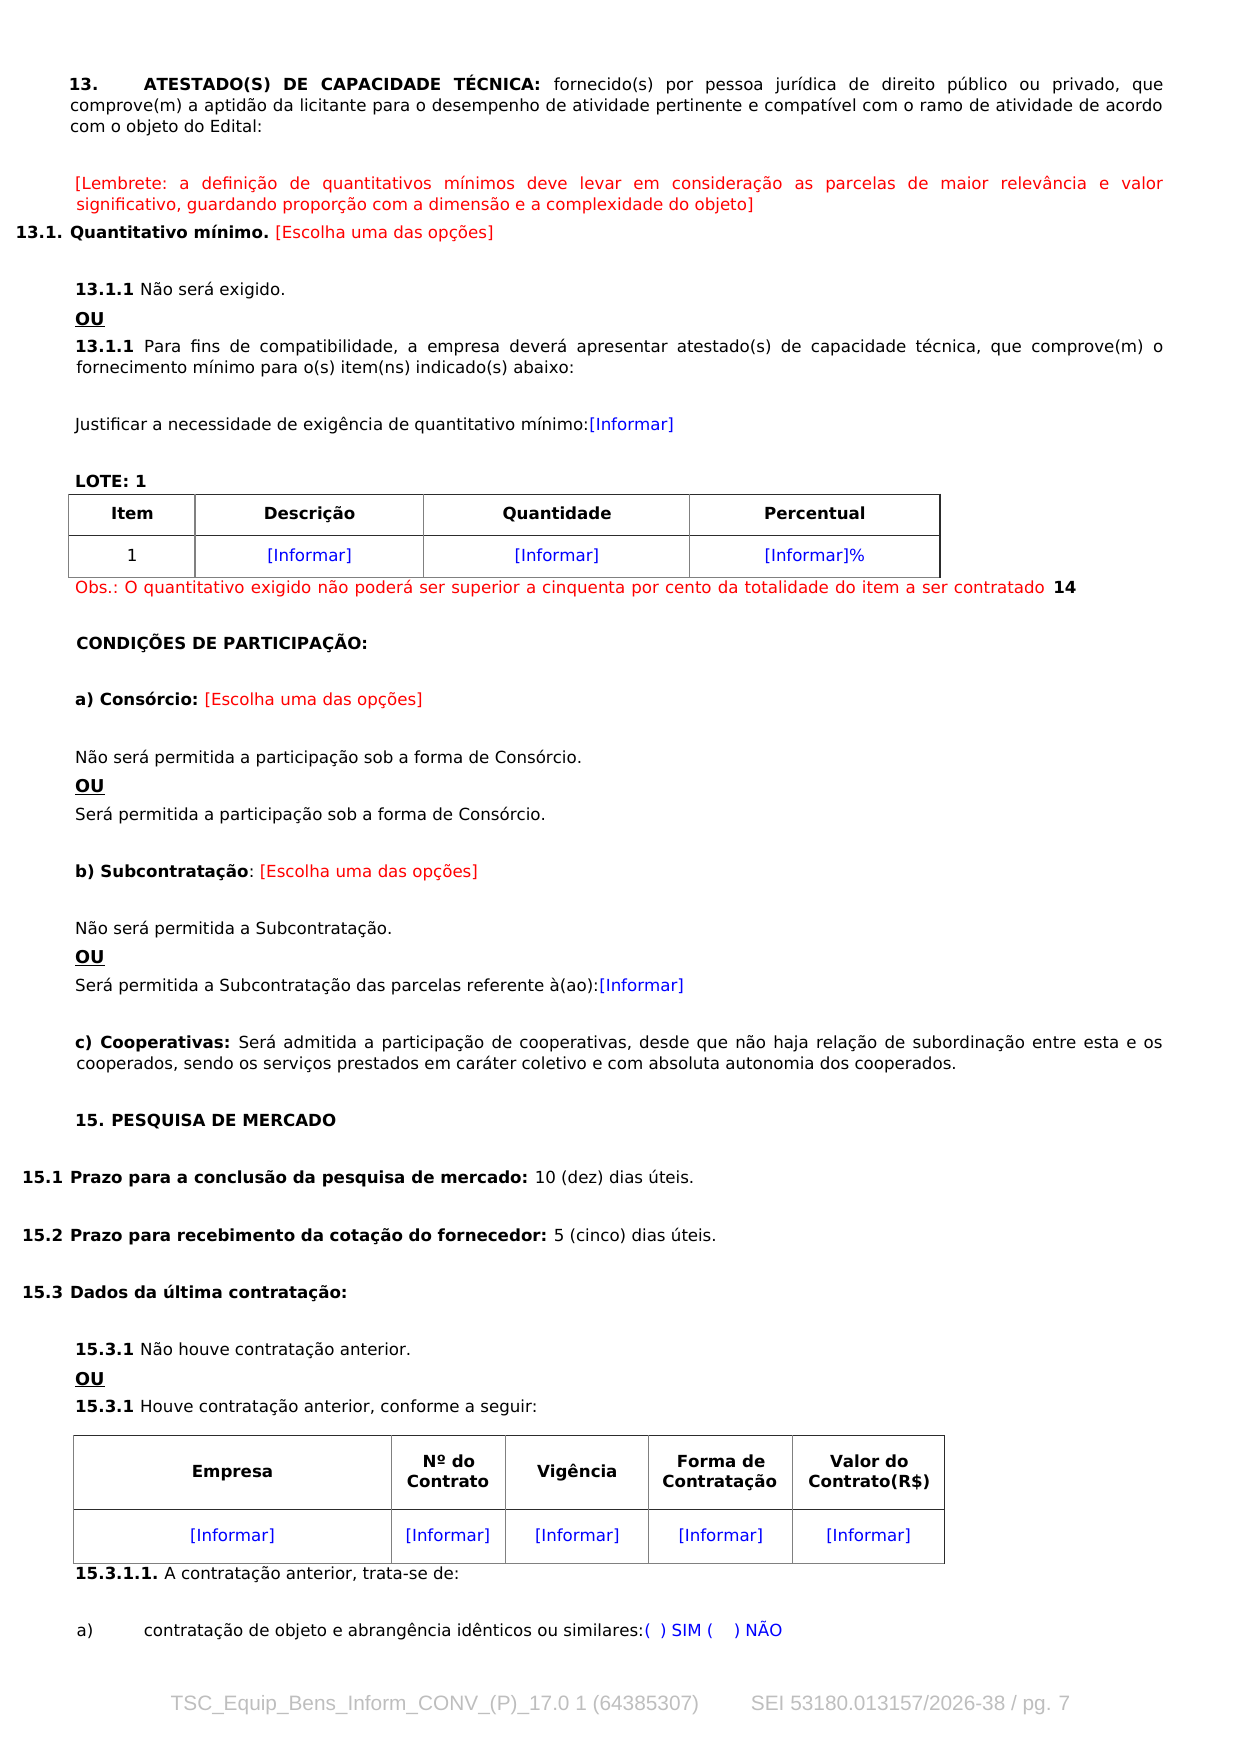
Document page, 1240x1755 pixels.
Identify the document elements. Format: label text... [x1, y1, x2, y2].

table_cell [Informar] [649, 1510, 792, 1563]
text c) Cooperativas: Será admitida a participação de cooperativas, desde que não haja relação de subordinação entre esta e os cooperados, sendo os serviços prestados em caráter coletivo e com absoluta autonomia dos cooperados. [75, 1033, 1164, 1073]
list Prazo para a conclusão da pesquisa de mercado: 10 (dez) dias úteis. [22, 1168, 1169, 1188]
text 15.3.1 Não houve contratação anterior. [75, 1340, 1164, 1359]
text 15.3.1 Houve contratação anterior, conforme a seguir: [75, 1397, 1164, 1416]
text Justificar a necessidade de exigência de quantitativo mínimo:[Informar] [75, 415, 1164, 434]
table_cell [Informar]% [690, 536, 939, 577]
subtitle OU [75, 776, 1169, 796]
text 13.1.1 Não será exigido. [75, 280, 1164, 299]
subtitle OU [75, 1368, 1169, 1389]
list contratação de objeto e abrangência idênticos ou similares:( ) SIM ( ) NÃO [70, 1621, 1164, 1640]
text Obs.: O quantitativo exigido não poderá ser superior a cinquenta por cento da totalidade do item a ser contratado 14 CONDIÇÕES DE PARTICIPAÇÃO: [75, 578, 1076, 653]
text Não será permitida a participação sob a forma de Consórcio. [75, 748, 1164, 767]
table_header Descrição [196, 495, 423, 535]
subtitle OU [75, 947, 1169, 968]
table_header Vigência [506, 1436, 648, 1509]
table_header Forma de Contratação [649, 1436, 792, 1509]
table_header Empresa [74, 1436, 391, 1509]
text Será permitida a participação sob a forma de Consórcio. [75, 804, 1164, 824]
list PESQUISA DE MERCADO [75, 1111, 1169, 1130]
subtitle OU [75, 308, 1169, 329]
table_cell [Informar] [196, 536, 423, 577]
text a) Consórcio: [Escolha uma das opções] [75, 690, 1164, 710]
table_header Percentual [690, 495, 939, 535]
list Dados da última contratação: [22, 1283, 1169, 1302]
table_cell [Informar] [506, 1510, 648, 1563]
text Não será permitida a Subcontratação. [75, 919, 1164, 938]
text 15.3.1.1. A contratação anterior, trata-se de: [75, 1564, 1164, 1583]
list Quantitativo mínimo. [Escolha uma das opções] [15, 223, 1169, 242]
table_cell [Informar] [74, 1510, 391, 1563]
table_header Nº do Contrato [392, 1436, 505, 1509]
text LOTE: 1 [75, 472, 1169, 492]
text b) Subcontratação: [Escolha uma das opções] [75, 862, 1164, 881]
list ATESTADO(S) DE CAPACIDADE TÉCNICA: fornecido(s) por pessoa jurídica de direito público ou privado, que comprove(m) a aptidão da licitante para o desempenho de atividade pertinente e compatível com o ramo de atividade de acordo com o objeto do Edital: [69, 75, 1164, 136]
list Prazo para recebimento da cotação do fornecedor: 5 (cinco) dias úteis. [22, 1226, 1169, 1245]
table_header Quantidade [424, 495, 689, 535]
table_cell 1 [69, 536, 194, 577]
table_cell [Informar] [793, 1510, 944, 1563]
table_cell [Informar] [424, 536, 689, 577]
table_header Item [69, 495, 194, 535]
text [Lembrete: a definição de quantitativos mínimos deve levar em consideração as parcelas de maior relevância e valor significativo, guardando proporção com a dimensão e a complexidade do objeto] [75, 174, 1164, 214]
table_header Valor do Contrato(R$) [793, 1436, 944, 1509]
text Será permitida a Subcontratação das parcelas referente à(ao):[Informar] [75, 976, 1164, 995]
table_cell [Informar] [392, 1510, 505, 1563]
text 13.1.1 Para fins de compatibilidade, a empresa deverá apresentar atestado(s) de capacidade técnica, que comprove(m) o fornecimento mínimo para o(s) item(ns) indicado(s) abaixo: [75, 337, 1164, 377]
